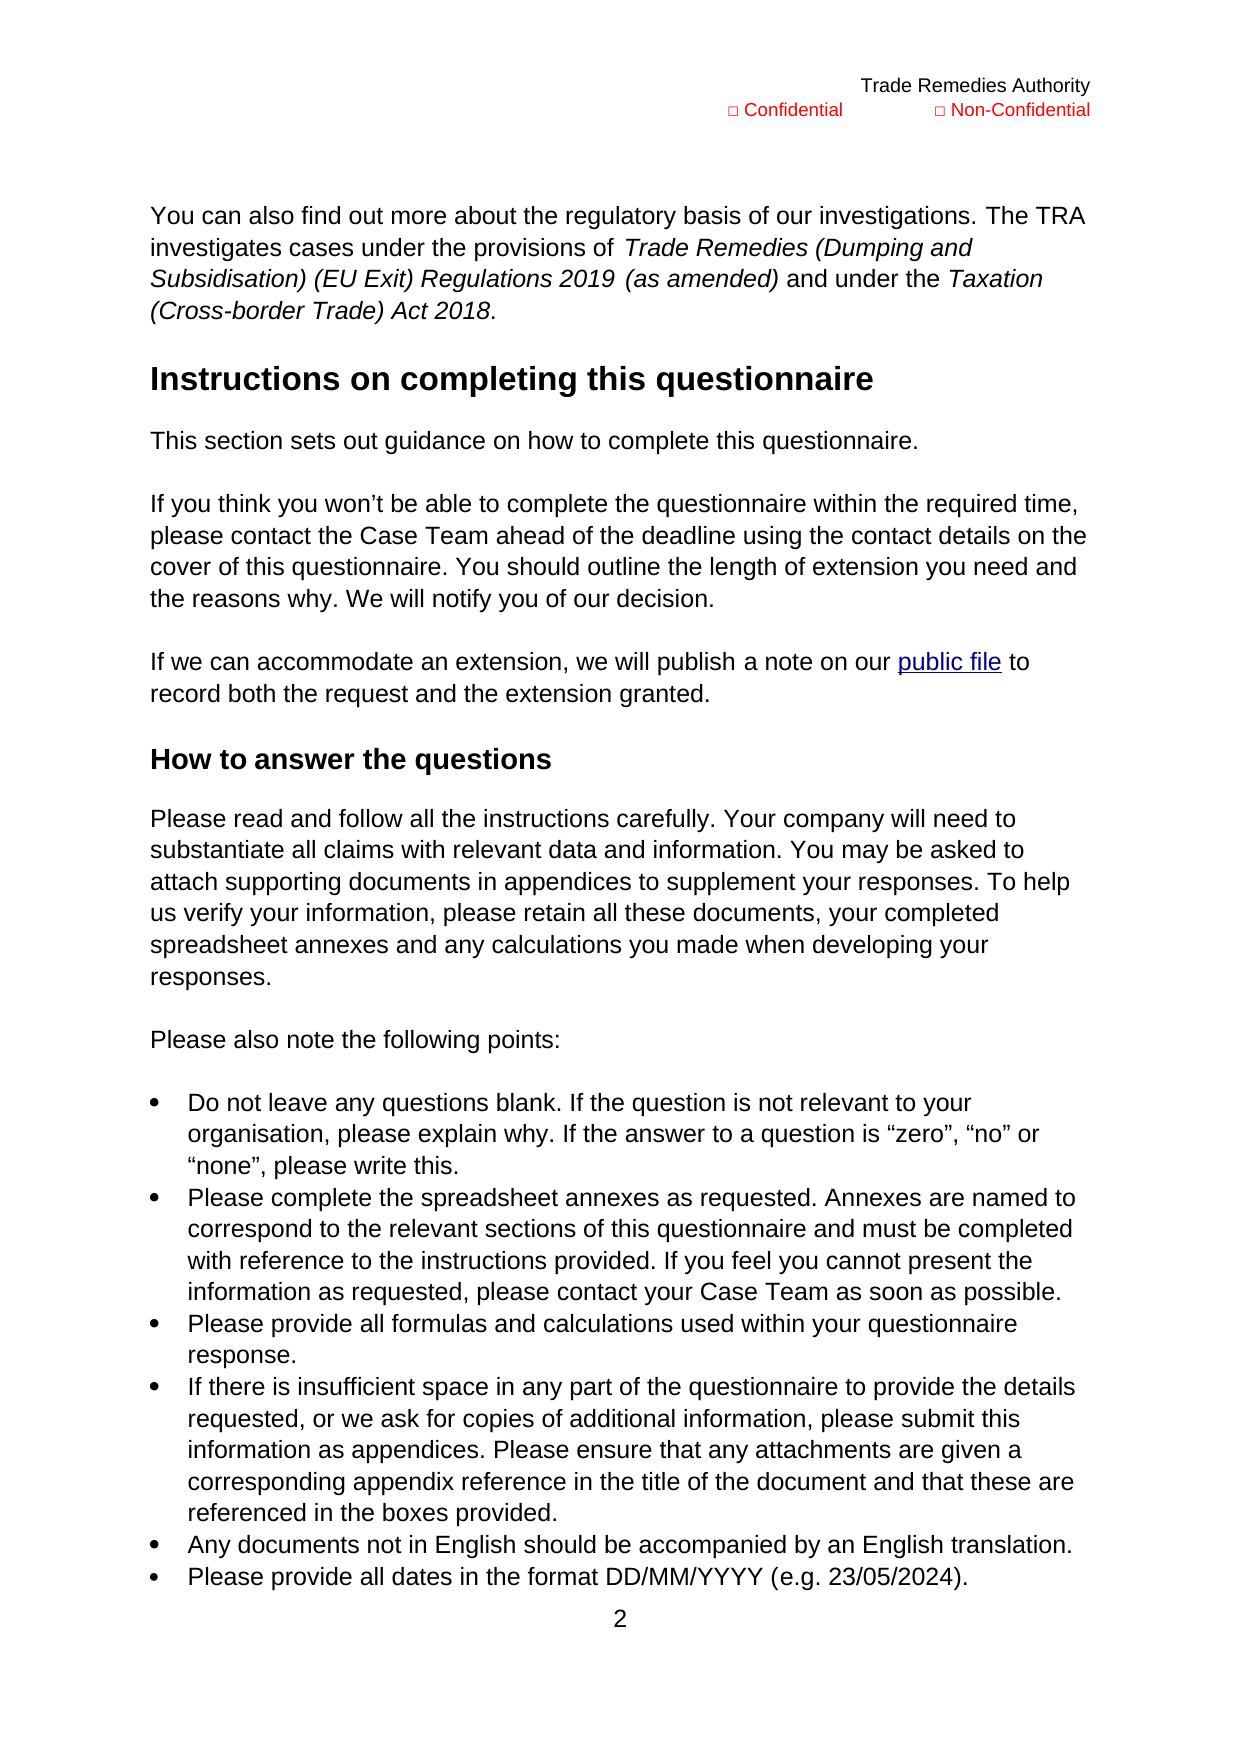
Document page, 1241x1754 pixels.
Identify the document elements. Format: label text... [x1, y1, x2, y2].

list If there is insufficient space in any part of the questionnaire to provide the details requested, or we ask for copies of additional information, please submit this information as appendices. Please ensure that any attachments are given a corresponding appendix reference in the title of the document and that these are referenced in the boxes provided. [150, 1372, 1090, 1527]
list Please provide all formulas and calculations used within your questionnaire response. [150, 1309, 1090, 1369]
text This section sets out guidance on how to complete this questionnaire. [150, 426, 1090, 455]
list Please complete the spreadsheet annexes as requested. Annexes are named to correspond to the relevant sections of this questionnaire and must be completed with reference to the instructions provided. If you feel you cannot present the information as requested, please contact your Case Team as soon as possible. [150, 1182, 1090, 1306]
list Do not leave any questions blank. If the question is not relevant to your organisation, please explain why. If the answer to a question is “zero”, “no” or “none”, please write this. [150, 1088, 1090, 1180]
text You can also find out more about the regulatory basis of our investigations. The TRA investigates cases under the provisions of Trade Remedies (Dumping and Subsidisation) (EU Exit) Regulations 2019 (as amended) and under the Taxation (Cross-border Trade) Act 2018. [150, 201, 1090, 324]
list Please provide all dates in the format DD/MM/YYYY (e.g. 23/05/2024). [150, 1562, 1090, 1590]
list Any documents not in English should be accompanied by an English translation. [150, 1530, 1090, 1559]
subtitle Instructions on completing this questionnaire [150, 359, 1090, 397]
text If you think you won’t be able to complete the questionnaire within the required time, please contact the Case Team ahead of the deadline using the contact details on the cover of this questionnaire. You should outline the length of extension you need and the reasons why. We will notify you of our decision. [150, 489, 1090, 613]
text If we can accommodate an extension, we will publish a note on our public file to record both the request and the extension granted. [150, 647, 1090, 707]
text Please read and follow all the instructions carefully. Your company will need to substantiate all claims with relevant data and information. You may be asked to attach supporting documents in appendices to supplement your responses. To help us verify your information, please retain all these documents, your completed spreadsheet annexes and any calculations you made when developing your responses. [150, 804, 1090, 990]
text Please also note the following points: [150, 1024, 1090, 1053]
subtitle How to answer the questions [150, 742, 1090, 775]
